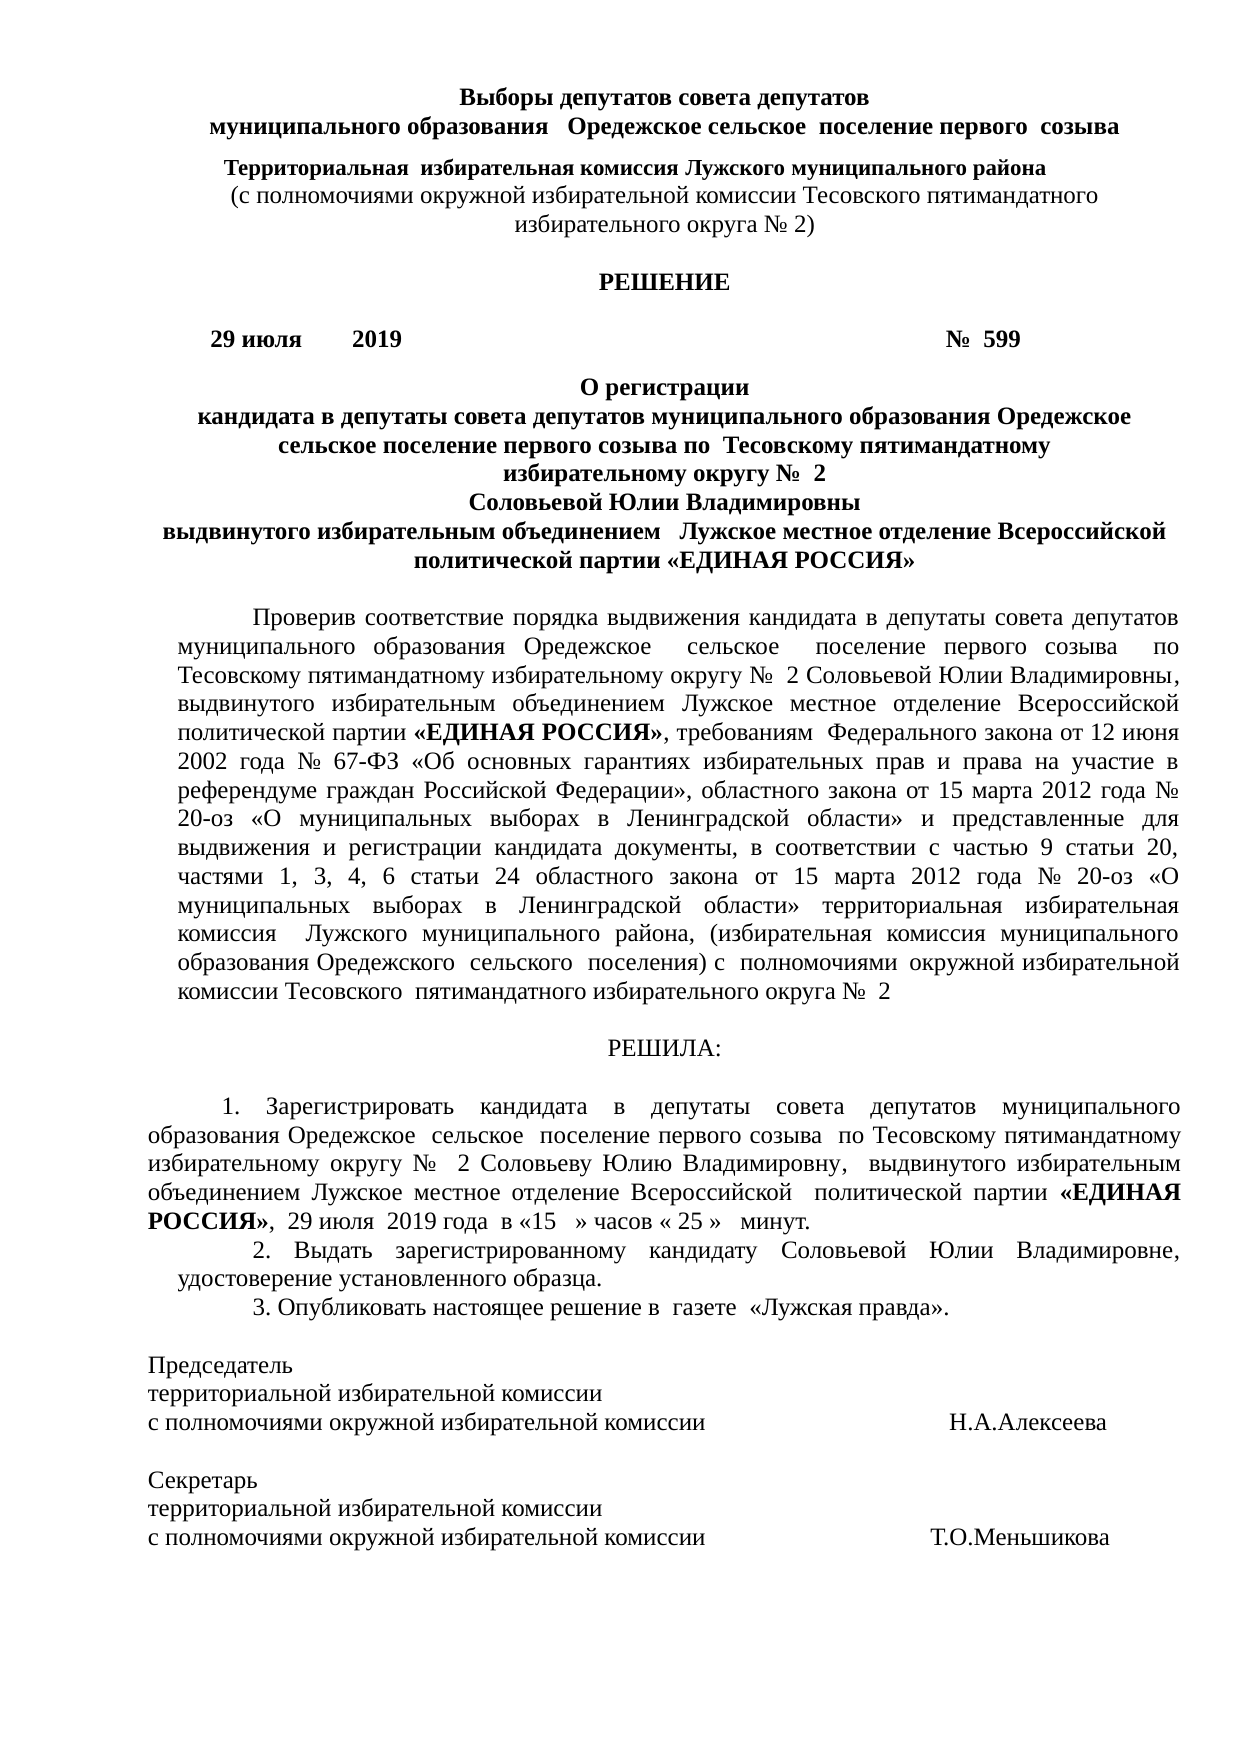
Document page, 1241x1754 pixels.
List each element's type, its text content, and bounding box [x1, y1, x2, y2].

text кандидата в депутаты совета депутатов муниципального образования Оредежское сельское поселение первого созыва по Тесовскому пятимандатному [148, 401, 1181, 458]
text 3. Опубликовать настоящее решение в газете «Лужская правда». [177, 1292, 1180, 1321]
text территориальной избирательной комиссии [148, 1378, 1181, 1407]
text с полномочиями окружной избирательной комиссии Т.О.Меньшикова [148, 1522, 1181, 1551]
text РЕШИЛА: [148, 1033, 1181, 1062]
text РЕШЕНИЕ [148, 267, 1181, 296]
text Проверив соответствие порядка выдвижения кандидата в депутаты совета депутатов муниципального образования Оредежское сельское поселение первого созыва по Тесовскому пятимандатному избирательному округу № 2 Соловьевой Юлии Владимировны, выдвинутого избирательным объединением Лужское местное отделение Всероссийской политической партии «ЕДИНАЯ РОССИЯ», требованиям Федерального закона от 12 июня 2002 года № 67-ФЗ «Об основных гарантиях избирательных прав и права на участие в референдуме граждан Российской Федерации», областного закона от 15 марта 2012 года № 20-оз «О муниципальных выборах в Ленинградской области» и представленные для выдвижения и регистрации кандидата документы, в соответствии с частью 9 статьи 20, частями 1, 3, 4, 6 статьи 24 областного закона от 15 марта 2012 года № 20-оз «О муниципальных выборах в Ленинградской области» территориальная избирательная комиссия Лужского муниципального района, (избирательная комиссия муниципального образования Оредежского сельского поселения) с полномочиями окружной избирательной комиссии Тесовского пятимандатного избирательного округа № 2 [177, 602, 1180, 1005]
text с полномочиями окружной избирательной комиссии Н.А.Алексеева [148, 1407, 1181, 1436]
text муниципального образования Оредежское сельское поселение первого созыва [148, 111, 1181, 140]
text территориальной избирательной комиссии [148, 1493, 1181, 1522]
text Выборы депутатов совета депутатов [148, 82, 1181, 111]
text 29 июля 2019 № 599 [148, 324, 1181, 353]
text Соловьевой Юлии Владимировны [148, 487, 1181, 516]
text Территориальная избирательная комиссия Лужского муниципального района [88, 152, 1181, 181]
text 1. Зарегистрировать кандидата в депутаты совета депутатов муниципального образования Оредежское сельское поселение первого созыва по Тесовскому пятимандатному избирательному округу № 2 Соловьеву Юлию Владимировну, выдвинутого избирательным объединением Лужское местное отделение Всероссийской политической партии «ЕДИНАЯ РОССИЯ», 29 июля 2019 года в «15 » часов « 25 » минут. [148, 1091, 1181, 1235]
text выдвинутого избирательным объединением Лужское местное отделение Всероссийской политической партии «ЕДИНАЯ РОССИЯ» [148, 516, 1181, 573]
text 2. Выдать зарегистрированному кандидату Соловьевой Юлии Владимировне, удостоверение установленного образца. [177, 1235, 1180, 1292]
text О регистрации [148, 372, 1181, 401]
text Председатель [148, 1350, 1181, 1378]
text Секретарь [148, 1465, 1181, 1493]
text (с полномочиями окружной избирательной комиссии Тесовского пятимандатного избирательного округа № 2) [148, 181, 1181, 238]
text избирательному округу № 2 [148, 458, 1181, 487]
